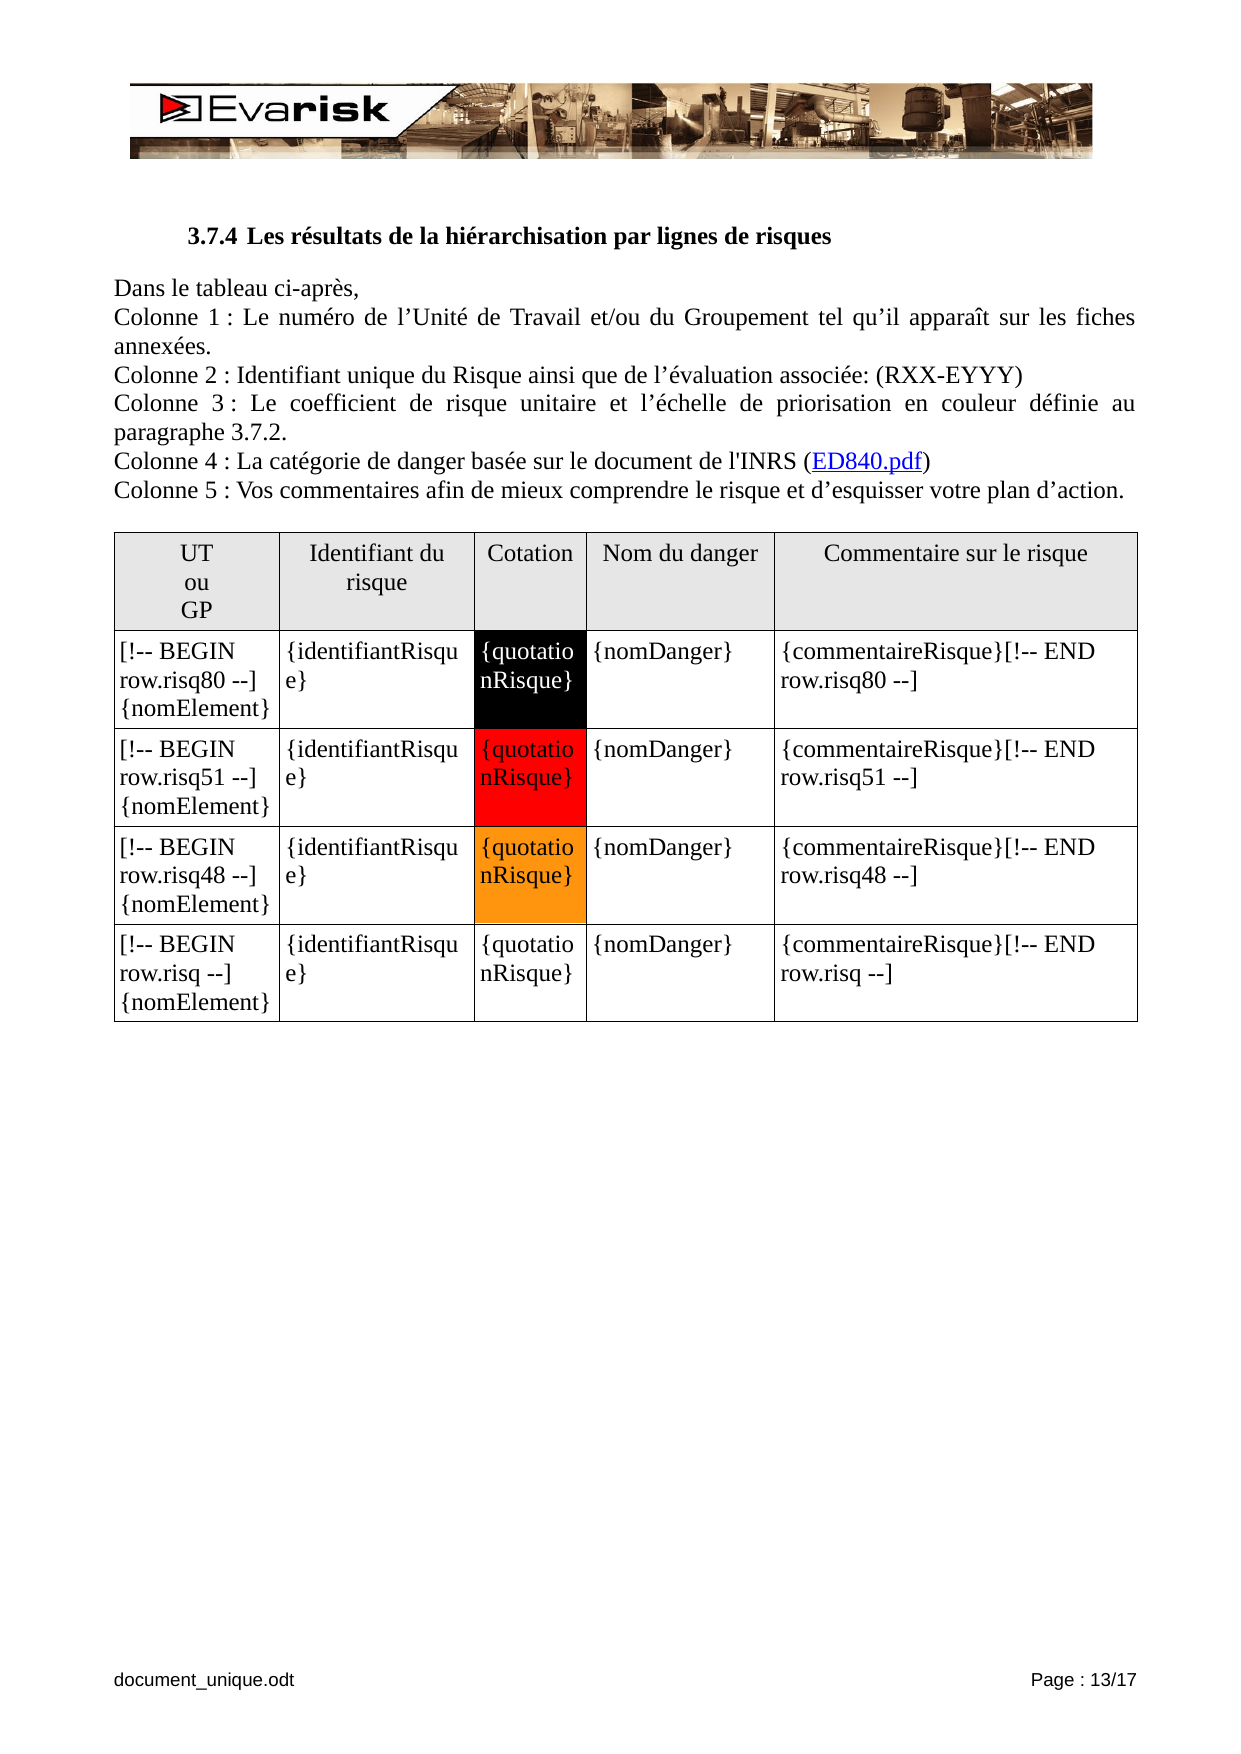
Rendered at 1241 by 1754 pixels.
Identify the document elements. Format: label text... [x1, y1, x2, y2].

table_header Identifiant du risque [280, 533, 474, 630]
table_cell {identifiantRisque} [280, 925, 474, 1021]
text Colonne 5 : Vos commentaires afin de mieux comprendre le risque et d’esquisser votre plan d’action. [114, 475, 1137, 503]
table_cell {commentaireRisque}[!-- END row.risq51 --] [775, 729, 1137, 826]
text Colonne 2 : Identifiant unique du Risque ainsi que de l’évaluation associée: (RXX-EYYY) [114, 360, 1137, 388]
table_header Cotation [475, 533, 586, 630]
table_cell {nomDanger} [587, 827, 774, 923]
table_cell {commentaireRisque}[!-- END row.risq --] [775, 925, 1137, 1021]
text Colonne 1 : Le numéro de l’Unité de Travail et/ou du Groupement tel qu’il apparaît sur les fiches annexées. [114, 302, 1137, 360]
table_cell {quotationRisque} [475, 631, 586, 728]
text Colonne 3 : Le coefficient de risque unitaire et l’échelle de priorisation en couleur définie au paragraphe 3.7.2. [114, 388, 1137, 446]
text Dans le tableau ci-après, [114, 273, 1137, 302]
table_cell {quotationRisque} [475, 729, 586, 826]
table_header UT ou GP [115, 533, 279, 630]
table_cell [!-- BEGIN row.risq --]{nomElement} [115, 925, 279, 1021]
subtitle Les résultats de la hiérarchisation par lignes de risques [187, 221, 1137, 250]
table_cell {identifiantRisque} [280, 827, 474, 923]
table_cell {nomDanger} [587, 729, 774, 826]
table_cell {quotationRisque} [475, 925, 586, 1021]
table_cell [!-- BEGIN row.risq51 --]{nomElement} [115, 729, 279, 826]
table_cell {commentaireRisque}[!-- END row.risq48 --] [775, 827, 1137, 923]
text Colonne 4 : La catégorie de danger basée sur le document de l'INRS (ED840.pdf) [114, 446, 1137, 475]
table_header Commentaire sur le risque [775, 533, 1137, 630]
table_cell {nomDanger} [587, 631, 774, 728]
table_header Nom du danger [587, 533, 774, 630]
table_cell {identifiantRisque} [280, 729, 474, 826]
table_cell [!-- BEGIN row.risq80 --]{nomElement} [115, 631, 279, 728]
table_cell {commentaireRisque}[!-- END row.risq80 --] [775, 631, 1137, 728]
table_cell {identifiantRisque} [280, 631, 474, 728]
table_cell [!-- BEGIN row.risq48 --]{nomElement} [115, 827, 279, 923]
table_cell {quotationRisque} [475, 827, 586, 923]
table_cell {nomDanger} [587, 925, 774, 1021]
